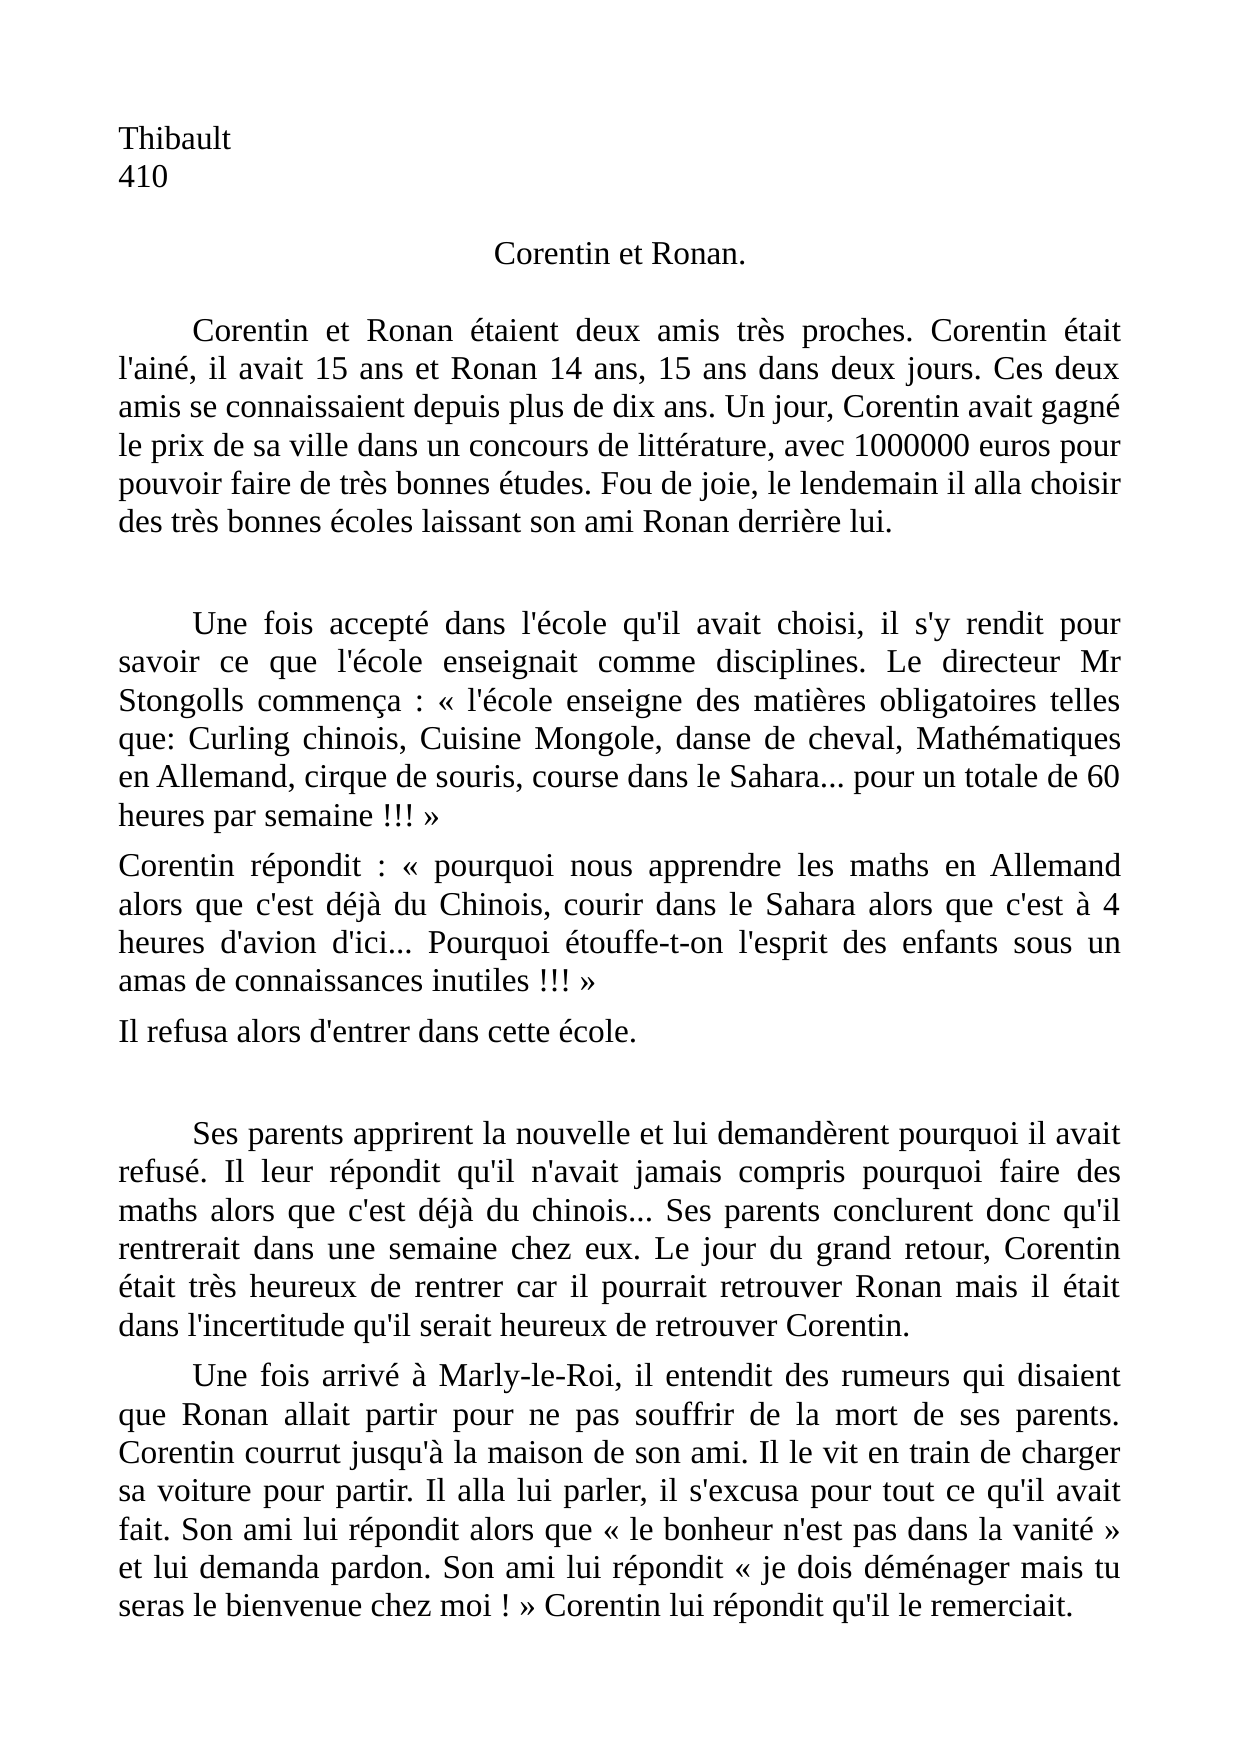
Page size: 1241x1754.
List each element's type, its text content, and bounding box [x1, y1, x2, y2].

text Il refusa alors d'entrer dans cette école. [118, 1011, 1122, 1050]
text Thibault [118, 118, 1122, 156]
text 410 [118, 156, 1122, 195]
text Corentin et Ronan étaient deux amis très proches. Corentin était l'ainé, il avait 15 ans et Ronan 14 ans, 15 ans dans deux jours. Ces deux amis se connaissaient depuis plus de dix ans. Un jour, Corentin avait gagné le prix de sa ville dans un concours de littérature, avec 1000000 euros pour pouvoir faire de très bonnes études. Fou de joie, le lendemain il alla choisir des très bonnes écoles laissant son ami Ronan derrière lui. [118, 310, 1122, 540]
text Corentin répondit : « pourquoi nous apprendre les maths en Allemand alors que c'est déjà du Chinois, courir dans le Sahara alors que c'est à 4 heures d'avion d'ici... Pourquoi étouffe-t-on l'esprit des enfants sous un amas de connaissances inutiles !!! » [118, 846, 1122, 999]
subtitle Une fois accepté dans l'école qu'il avait choisi, il s'y rendit pour savoir ce que l'école enseignait comme disciplines. Le directeur Mr Stongolls commença : « l'école enseigne des matières obligatoires telles que: Curling chinois, Cuisine Mongole, danse de cheval, Mathématiques en Allemand, cirque de souris, course dans le Sahara... pour un totale de 60 heures par semaine !!! » [118, 603, 1122, 833]
text Une fois arrivé à Marly-le-Roi, il entendit des rumeurs qui disaient que Ronan allait partir pour ne pas souffrir de la mort de ses parents. Corentin courrut jusqu'à la maison de son ami. Il le vit en train de charger sa voiture pour partir. Il alla lui parler, il s'excusa pour tout ce qu'il avait fait. Son ami lui répondit alors que « le bonheur n'est pas dans la vanité » et lui demanda pardon. Son ami lui répondit « je dois déménager mais tu seras le bienvenue chez moi ! » Corentin lui répondit qu'il le remerciait. [118, 1356, 1122, 1624]
text Corentin et Ronan. [118, 233, 1122, 271]
text Ses parents apprirent la nouvelle et lui demandèrent pourquoi il avait refusé. Il leur répondit qu'il n'avait jamais compris pourquoi faire des maths alors que c'est déjà du chinois... Ses parents conclurent donc qu'il rentrerait dans une semaine chez eux. Le jour du grand retour, Corentin était très heureux de rentrer car il pourrait retrouver Ronan mais il était dans l'incertitude qu'il serait heureux de retrouver Corentin. [118, 1113, 1122, 1343]
